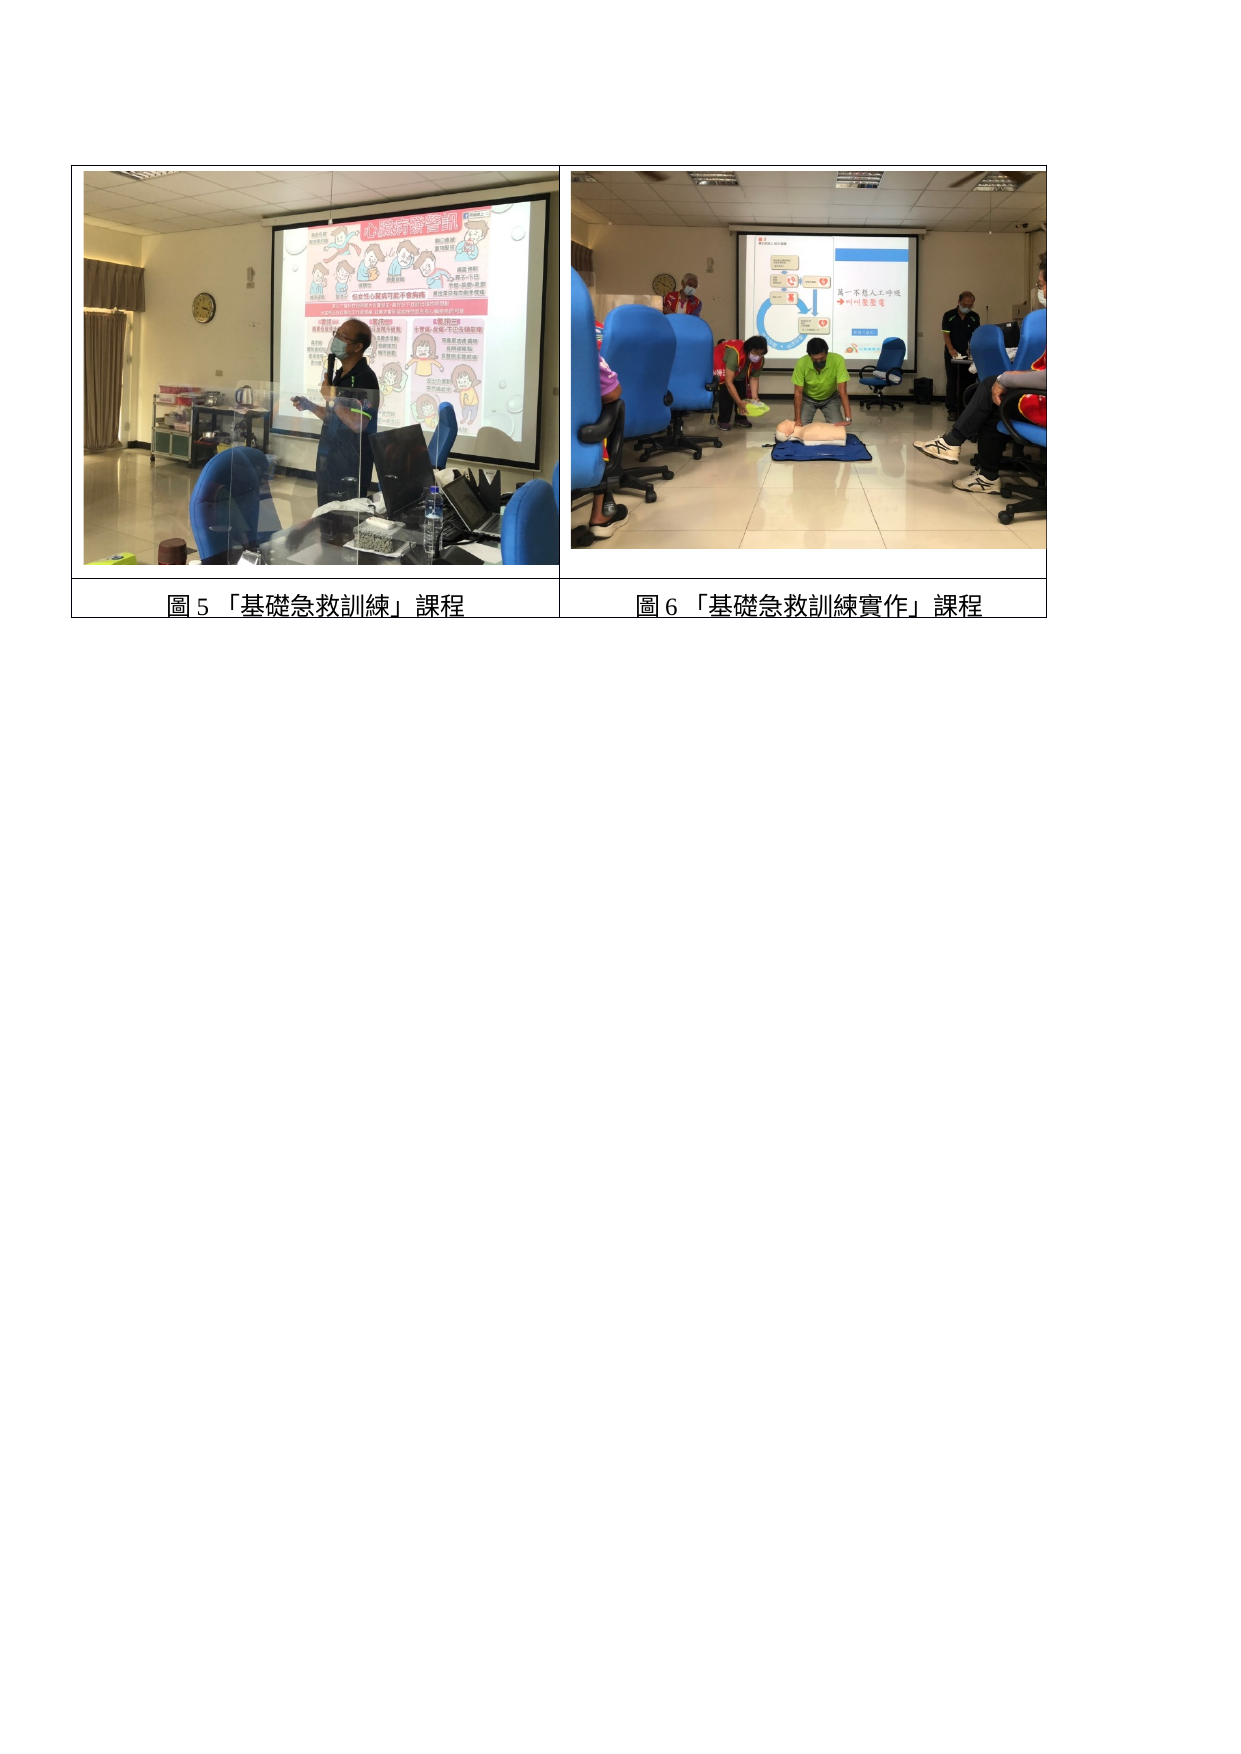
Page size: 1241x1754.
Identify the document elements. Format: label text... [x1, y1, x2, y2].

picture [83, 171, 559, 565]
table_cell 圖6 「基礎急救訓練實作」課程 [560, 579, 1046, 617]
table_cell 圖5 「基礎急救訓練」課程 [72, 579, 559, 617]
picture [570, 171, 1047, 549]
table_cell [72, 166, 559, 578]
table_cell [560, 166, 1046, 578]
